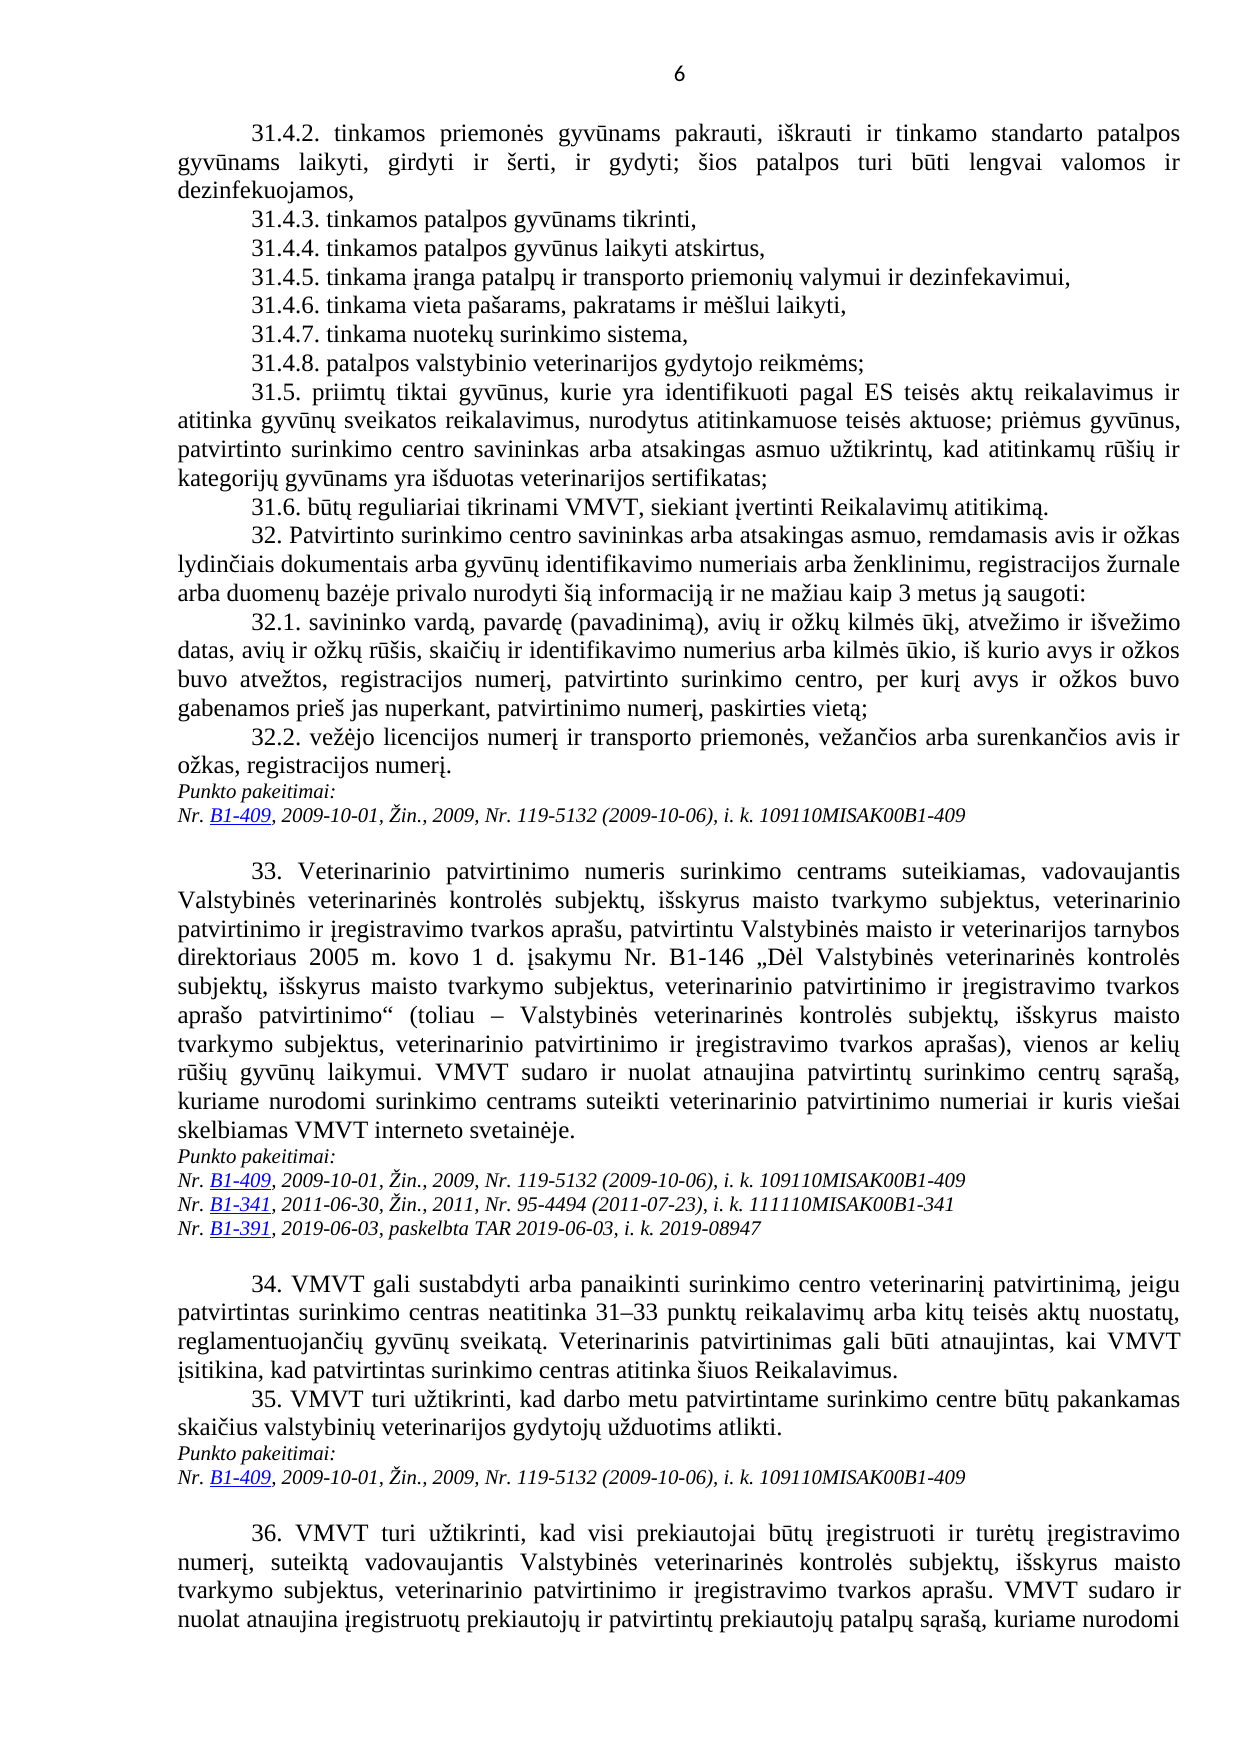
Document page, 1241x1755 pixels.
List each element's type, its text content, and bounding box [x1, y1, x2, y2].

text 36. VMVT turi užtikrinti, kad visi prekiautojai būtų įregistruoti ir turėtų įregistravimo numerį, suteiktą vadovaujantis Valstybinės veterinarinės kontrolės subjektų, išskyrus maisto tvarkymo subjektus, veterinarinio patvirtinimo ir įregistravimo tvarkos aprašu. VMVT sudaro ir nuolat atnaujina įregistruotų prekiautojų ir patvirtintų prekiautojų patalpų sąrašą, kuriame nurodomi [177, 1518, 1181, 1633]
text 31.4.5. tinkama įranga patalpų ir transporto priemonių valymui ir dezinfekavimui, [177, 262, 1181, 291]
text Nr. B1-391, 2019-06-03, paskelbta TAR 2019-06-03, i. k. 2019-08947 [177, 1216, 1181, 1240]
text Nr. B1-409, 2009-10-01, Žin., 2009, Nr. 119-5132 (2009-10-06), i. k. 109110MISAK00B1-409 [177, 1465, 1181, 1489]
text 31.4.6. tinkama vieta pašarams, pakratams ir mėšlui laikyti, [177, 291, 1181, 319]
text Punkto pakeitimai: [177, 1441, 1181, 1465]
text 35. VMVT turi užtikrinti, kad darbo metu patvirtintame surinkimo centre būtų pakankamas skaičius valstybinių veterinarijos gydytojų užduotims atlikti. [177, 1384, 1181, 1441]
text 34. VMVT gali sustabdyti arba panaikinti surinkimo centro veterinarinį patvirtinimą, jeigu patvirtintas surinkimo centras neatitinka 31–33 punktų reikalavimų arba kitų teisės aktų nuostatų, reglamentuojančių gyvūnų sveikatą. Veterinarinis patvirtinimas gali būti atnaujintas, kai VMVT įsitikina, kad patvirtintas surinkimo centras atitinka šiuos Reikalavimus. [177, 1269, 1181, 1384]
text 31.5. priimtų tiktai gyvūnus, kurie yra identifikuoti pagal ES teisės aktų reikalavimus ir atitinka gyvūnų sveikatos reikalavimus, nurodytus atitinkamuose teisės aktuose; priėmus gyvūnus, patvirtinto surinkimo centro savininkas arba atsakingas asmuo užtikrintų, kad atitinkamų rūšių ir kategorijų gyvūnams yra išduotas veterinarijos sertifikatas; [177, 377, 1181, 492]
text 32. Patvirtinto surinkimo centro savininkas arba atsakingas asmuo, remdamasis avis ir ožkas lydinčiais dokumentais arba gyvūnų identifikavimo numeriais arba ženklinimu, registracijos žurnale arba duomenų bazėje privalo nurodyti šią informaciją ir ne mažiau kaip 3 metus ją saugoti: [177, 521, 1181, 607]
text 31.4.7. tinkama nuotekų surinkimo sistema, [177, 319, 1181, 348]
text Nr. B1-341, 2011-06-30, Žin., 2011, Nr. 95-4494 (2011-07-23), i. k. 111110MISAK00B1-341 [177, 1192, 1181, 1216]
text 31.4.4. tinkamos patalpos gyvūnus laikyti atskirtus, [177, 233, 1181, 262]
text 31.6. būtų reguliariai tikrinami VMVT, siekiant įvertinti Reikalavimų atitikimą. [177, 492, 1181, 521]
text Punkto pakeitimai: [177, 1144, 1181, 1168]
text Nr. B1-409, 2009-10-01, Žin., 2009, Nr. 119-5132 (2009-10-06), i. k. 109110MISAK00B1-409 [177, 1168, 1181, 1192]
text 32.2. vežėjo licencijos numerį ir transporto priemonės, vežančios arba surenkančios avis ir ožkas, registracijos numerį. [177, 722, 1181, 779]
text 33. Veterinarinio patvirtinimo numeris surinkimo centrams suteikiamas, vadovaujantis Valstybinės veterinarinės kontrolės subjektų, išskyrus maisto tvarkymo subjektus, veterinarinio patvirtinimo ir įregistravimo tvarkos aprašu, patvirtintu Valstybinės maisto ir veterinarijos tarnybos direktoriaus 2005 m. kovo 1 d. įsakymu Nr. B1-146 „Dėl Valstybinės veterinarinės kontrolės subjektų, išskyrus maisto tvarkymo subjektus, veterinarinio patvirtinimo ir įregistravimo tvarkos aprašo patvirtinimo“ (toliau – Valstybinės veterinarinės kontrolės subjektų, išskyrus maisto tvarkymo subjektus, veterinarinio patvirtinimo ir įregistravimo tvarkos aprašas), vienos ar kelių rūšių gyvūnų laikymui. VMVT sudaro ir nuolat atnaujina patvirtintų surinkimo centrų sąrašą, kuriame nurodomi surinkimo centrams suteikti veterinarinio patvirtinimo numeriai ir kuris viešai skelbiamas VMVT interneto svetainėje. [177, 856, 1181, 1144]
text 32.1. savininko vardą, pavardę (pavadinimą), avių ir ožkų kilmės ūkį, atvežimo ir išvežimo datas, avių ir ožkų rūšis, skaičių ir identifikavimo numerius arba kilmės ūkio, iš kurio avys ir ožkos buvo atvežtos, registracijos numerį, patvirtinto surinkimo centro, per kurį avys ir ožkos buvo gabenamos prieš jas nuperkant, patvirtinimo numerį, paskirties vietą; [177, 607, 1181, 722]
text 31.4.3. tinkamos patalpos gyvūnams tikrinti, [177, 204, 1181, 233]
text 31.4.8. patalpos valstybinio veterinarijos gydytojo reikmėms; [177, 348, 1181, 377]
text 31.4.2. tinkamos priemonės gyvūnams pakrauti, iškrauti ir tinkamo standarto patalpos gyvūnams laikyti, girdyti ir šerti, ir gydyti; šios patalpos turi būti lengvai valomos ir dezinfekuojamos, [177, 118, 1181, 204]
text Nr. B1-409, 2009-10-01, Žin., 2009, Nr. 119-5132 (2009-10-06), i. k. 109110MISAK00B1-409 [177, 803, 1181, 827]
text Punkto pakeitimai: [177, 779, 1181, 803]
